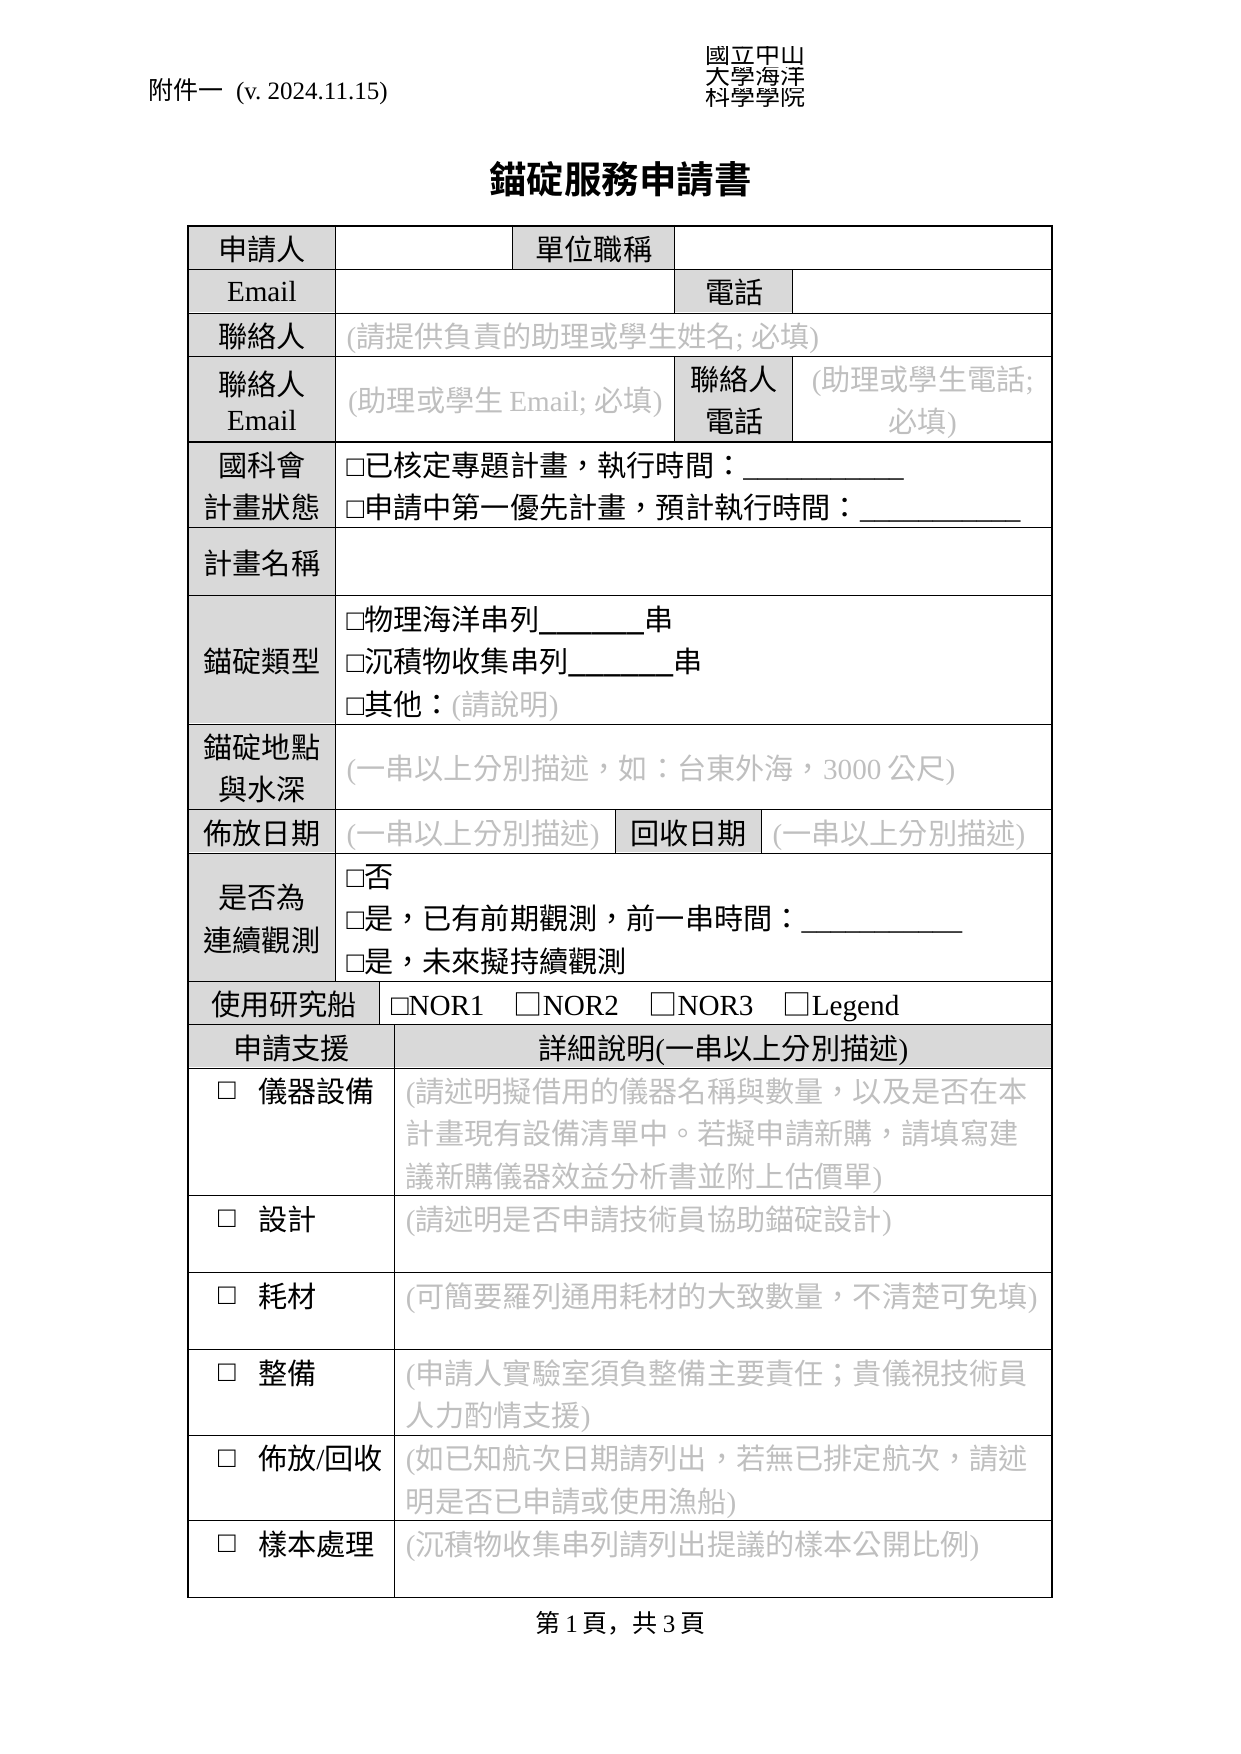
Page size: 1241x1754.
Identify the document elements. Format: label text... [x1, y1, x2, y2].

table_cell □ [189, 1196, 247, 1272]
table_cell 整備 [247, 1350, 394, 1435]
table_cell (一串以上分別描述，如：台東外海，3000公尺) [336, 725, 1051, 809]
table_cell Email [189, 270, 335, 312]
table_cell 設計 [247, 1196, 394, 1272]
table_cell □已核定專題計畫，執行時間：___________ □申請中第一優先計畫，預計執行時間：___________ [336, 443, 1051, 527]
table_cell (請述明是否申請技術員協助錨碇設計) [395, 1196, 1051, 1272]
table_cell □ [189, 1521, 247, 1597]
table_cell 計畫名稱 [189, 528, 335, 595]
table_cell □ [189, 1436, 247, 1520]
table_cell 聯絡人 電話 [675, 357, 792, 441]
table_cell (請提供負責的助理或學生姓名; 必填) [336, 314, 1051, 356]
table_cell (一串以上分別描述) [762, 810, 1051, 852]
table_cell 回收日期 [616, 810, 761, 852]
table_cell 是否為 連續觀測 [189, 854, 335, 981]
table_header 單位職稱 [513, 227, 674, 269]
table_cell 錨碇地點 與水深 [189, 725, 335, 809]
table_cell 申請支援 [189, 1025, 394, 1067]
table_cell [336, 528, 1051, 595]
table_cell □否 □是，已有前期觀測，前一串時間：___________ □是，未來擬持續觀測 [336, 854, 1051, 981]
table_cell (助理或學生Email; 必填) [336, 357, 674, 441]
table_header 申請人 [189, 227, 335, 269]
table_cell (沉積物收集串列請列出提議的樣本公開比例) [395, 1521, 1051, 1597]
table_cell 詳細說明(一串以上分別描述) [395, 1025, 1051, 1067]
table_header [336, 227, 512, 269]
table_cell 使用研究船 [189, 982, 379, 1024]
table_cell (請述明擬借用的儀器名稱與數量，以及是否在本計畫現有設備清單中。若擬申請新購，請填寫建議新購儀器效益分析書並附上估價單) [395, 1069, 1051, 1195]
table_header [675, 227, 1051, 269]
table_cell 聯絡人 [189, 314, 335, 356]
table_cell (助理或學生電話; 必填) [793, 357, 1051, 441]
table_cell □ [189, 1350, 247, 1435]
table_cell [336, 270, 674, 312]
table_cell 聯絡人 Email [189, 357, 335, 441]
table_cell 錨碇類型 [189, 596, 335, 723]
table_cell [793, 270, 1051, 312]
table_cell 儀器設備 [247, 1069, 394, 1195]
table_cell 耗材 [247, 1273, 394, 1349]
table_cell □NOR1 □NOR2 □NOR3 □Legend [380, 982, 1051, 1024]
table_cell (可簡要羅列通用耗材的大致數量，不清楚可免填) [395, 1273, 1051, 1349]
table_cell □ [189, 1069, 247, 1195]
table_cell (如已知航次日期請列出，若無已排定航次，請述明是否已申請或使用漁船) [395, 1436, 1051, 1520]
text 錨碇服務申請書 [187, 150, 1053, 204]
table_cell (一串以上分別描述) [336, 810, 615, 852]
table_cell 電話 [675, 270, 792, 312]
table_cell 樣本處理 [247, 1521, 394, 1597]
table_cell 佈放日期 [189, 810, 335, 852]
table_cell □ [189, 1273, 247, 1349]
table_cell 國科會 計畫狀態 [189, 443, 335, 527]
table_cell (申請人實驗室須負整備主要責任；貴儀視技術員人力酌情支援) [395, 1350, 1051, 1435]
table_cell 佈放/回收 [247, 1436, 394, 1520]
table_cell □物理海洋串列______串 □沉積物收集串列______串 □其他：(請說明) [336, 596, 1051, 723]
